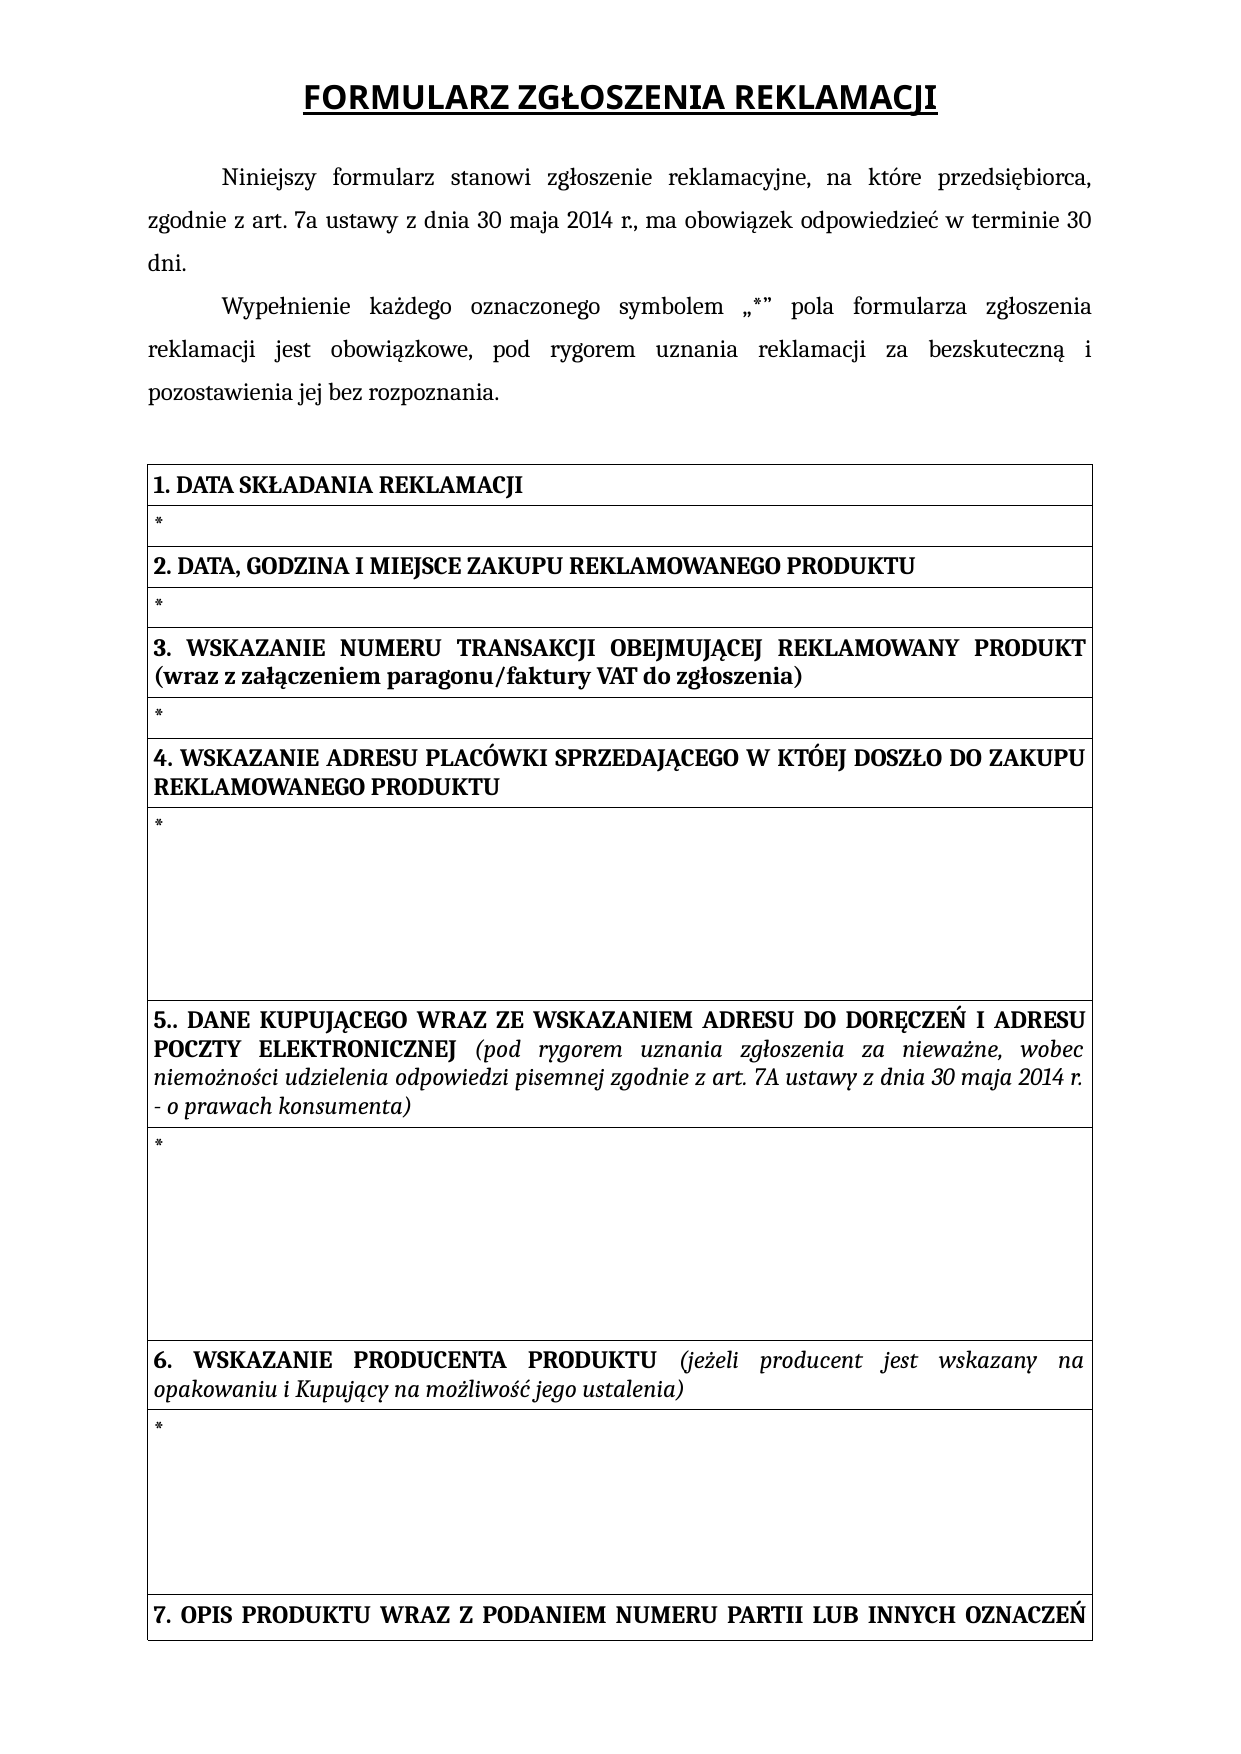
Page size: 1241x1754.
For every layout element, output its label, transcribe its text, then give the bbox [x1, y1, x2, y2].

table_cell 7. OPIS PRODUKTU WRAZ Z PODANIEM NUMERU PARTII LUB INNYCH OZNACZEŃ [148, 1595, 1092, 1639]
text Niniejszy formularz stanowi zgłoszenie reklamacyjne, na które przedsiębiorca, zgodnie z art. 7a ustawy z dnia 30 maja 2014 r., ma obowiązek odpowiedzieć w terminie 30 dni. [148, 162, 1093, 277]
table_cell 3. WSKAZANIE NUMERU TRANSAKCJI OBEJMUJĄCEJ REKLAMOWANY PRODUKT (wraz z załączeniem paragonu/faktury VAT do zgłoszenia) [148, 628, 1092, 697]
table_cell * [148, 588, 1092, 627]
table_cell 2. DATA, GODZINA I MIEJSCE ZAKUPU REKLAMOWANEGO PRODUKTU [148, 547, 1092, 586]
table_cell * [148, 698, 1092, 737]
table_cell * [148, 1410, 1092, 1594]
table_cell * [148, 808, 1092, 999]
table_cell * [148, 506, 1092, 546]
table_cell 6. WSKAZANIE PRODUCENTA PRODUKTU (jeżeli producent jest wskazany na opakowaniu i Kupujący na możliwość jego ustalenia) [148, 1341, 1092, 1409]
table_cell 5.. DANE KUPUJĄCEGO WRAZ ZE WSKAZANIEM ADRESU DO DORĘCZEŃ I ADRESU POCZTY ELEKTRONICZNEJ (pod rygorem uznania zgłoszenia za nieważne, wobec niemożności udzielenia odpowiedzi pisemnej zgodnie z art. 7A ustawy z dnia 30 maja 2014 r. - o prawach konsumenta) [148, 1001, 1092, 1127]
table_cell * [148, 1128, 1092, 1340]
text Wypełnienie każdego oznaczonego symbolem „*” pola formularza zgłoszenia reklamacji jest obowiązkowe, pod rygorem uznania reklamacji za bezskuteczną i pozostawienia jej bez rozpoznania. [148, 292, 1093, 407]
table_header 1. DATA SKŁADANIA REKLAMACJI [148, 465, 1092, 505]
table_cell 4. WSKAZANIE ADRESU PLACÓWKI SPRZEDAJĄCEGO W KTÓEJ DOSZŁO DO ZAKUPU REKLAMOWANEGO PRODUKTU [148, 739, 1092, 807]
